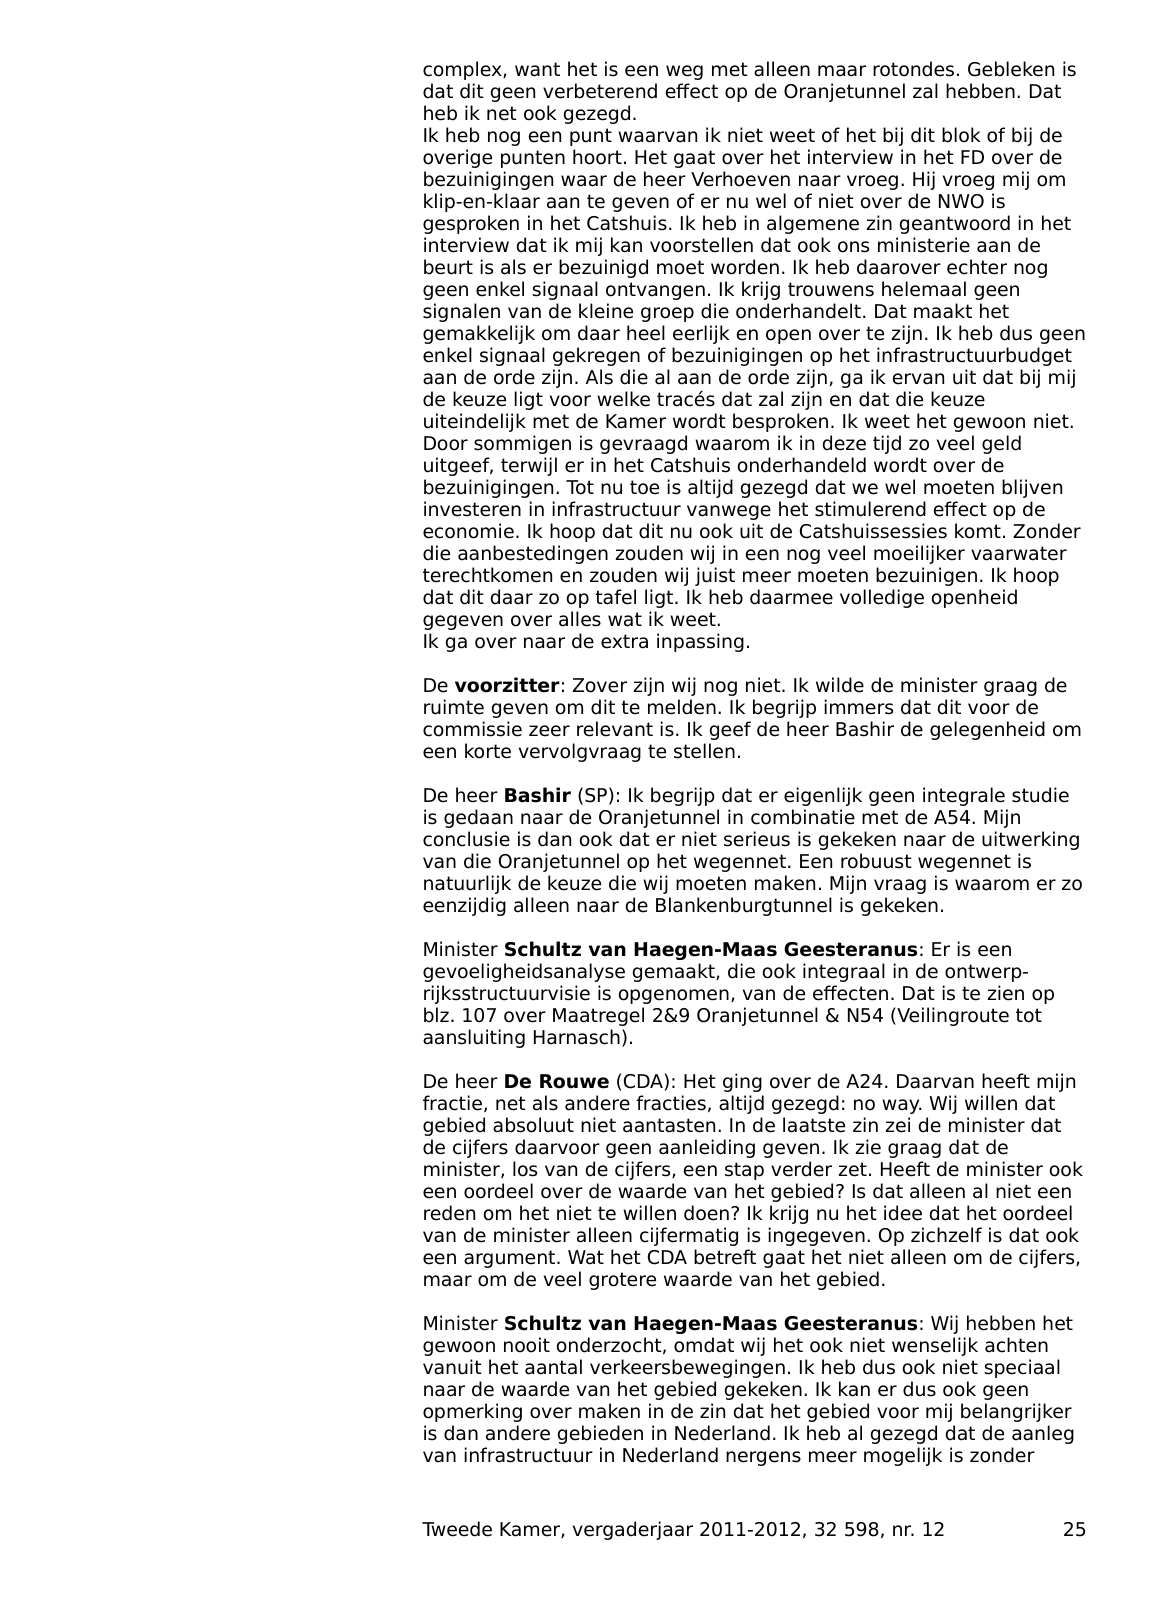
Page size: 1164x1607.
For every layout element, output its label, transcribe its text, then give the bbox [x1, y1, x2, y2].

text Ik ga over naar de extra inpassing. [422, 631, 1087, 652]
text Ik heb nog een punt waarvan ik niet weet of het bij dit blok of bij de overige punten hoort. Het gaat over het interview in het FD over de bezuinigingen waar de heer Verhoeven naar vroeg. Hij vroeg mij om klip-en-klaar aan te geven of er nu wel of niet over de NWO is gesproken in het Catshuis. Ik heb in algemene zin geantwoord in het interview dat ik mij kan voorstellen dat ook ons ministerie aan de beurt is als er bezuinigd moet worden. Ik heb daarover echter nog geen enkel signaal ontvangen. Ik krijg trouwens helemaal geen signalen van de kleine groep die onderhandelt. Dat maakt het gemakkelijk om daar heel eerlijk en open over te zijn. Ik heb dus geen enkel signaal gekregen of bezuinigingen op het infrastructuurbudget aan de orde zijn. Als die al aan de orde zijn, ga ik ervan uit dat bij mij de keuze ligt voor welke tracés dat zal zijn en dat die keuze uiteindelijk met de Kamer wordt besproken. Ik weet het gewoon niet. Door sommigen is gevraagd waarom ik in deze tijd zo veel geld uitgeef, terwijl er in het Catshuis onderhandeld wordt over de bezuinigingen. Tot nu toe is altijd gezegd dat we wel moeten blijven investeren in infrastructuur vanwege het stimulerend effect op de economie. Ik hoop dat dit nu ook uit de Catshuissessies komt. Zonder die aanbestedingen zouden wij in een nog veel moeilijker vaarwater terechtkomen en zouden wij juist meer moeten bezuinigen. Ik hoop dat dit daar zo op tafel ligt. Ik heb daarmee volledige openheid gegeven over alles wat ik weet. [422, 125, 1087, 631]
text De voorzitter: Zover zijn wij nog niet. Ik wilde de minister graag de ruimte geven om dit te melden. Ik begrijp immers dat dit voor de commissie zeer relevant is. Ik geef de heer Bashir de gelegenheid om een korte vervolgvraag te stellen. [422, 675, 1087, 763]
text complex, want het is een weg met alleen maar rotondes. Gebleken is dat dit geen verbeterend effect op de Oranjetunnel zal hebben. Dat heb ik net ook gezegd. [422, 59, 1087, 125]
text Minister Schultz van Haegen-Maas Geesteranus: Wij hebben het gewoon nooit onderzocht, omdat wij het ook niet wenselijk achten vanuit het aantal verkeersbewegingen. Ik heb dus ook niet speciaal naar de waarde van het gebied gekeken. Ik kan er dus ook geen opmerking over maken in de zin dat het gebied voor mij belangrijker is dan andere gebieden in Nederland. Ik heb al gezegd dat de aanleg van infrastructuur in Nederland nergens meer mogelijk is zonder [422, 1313, 1087, 1467]
text De heer Bashir (SP): Ik begrijp dat er eigenlijk geen integrale studie is gedaan naar de Oranjetunnel in combinatie met de A54. Mijn conclusie is dan ook dat er niet serieus is gekeken naar de uitwerking van die Oranjetunnel op het wegennet. Een robuust wegennet is natuurlijk de keuze die wij moeten maken. Mijn vraag is waarom er zo eenzijdig alleen naar de Blankenburgtunnel is gekeken. [422, 785, 1087, 917]
text Minister Schultz van Haegen-Maas Geesteranus: Er is een gevoeligheidsanalyse gemaakt, die ook integraal in de ontwerp-rijksstructuurvisie is opgenomen, van de effecten. Dat is te zien op blz. 107 over Maatregel 2&9 Oranjetunnel & N54 (Veilingroute tot aansluiting Harnasch). [422, 939, 1087, 1049]
text De heer De Rouwe (CDA): Het ging over de A24. Daarvan heeft mijn fractie, net als andere fracties, altijd gezegd: no way. Wij willen dat gebied absoluut niet aantasten. In de laatste zin zei de minister dat de cijfers daarvoor geen aanleiding geven. Ik zie graag dat de minister, los van de cijfers, een stap verder zet. Heeft de minister ook een oordeel over de waarde van het gebied? Is dat alleen al niet een reden om het niet te willen doen? Ik krijg nu het idee dat het oordeel van de minister alleen cijfermatig is ingegeven. Op zichzelf is dat ook een argument. Wat het CDA betreft gaat het niet alleen om de cijfers, maar om de veel grotere waarde van het gebied. [422, 1071, 1087, 1291]
